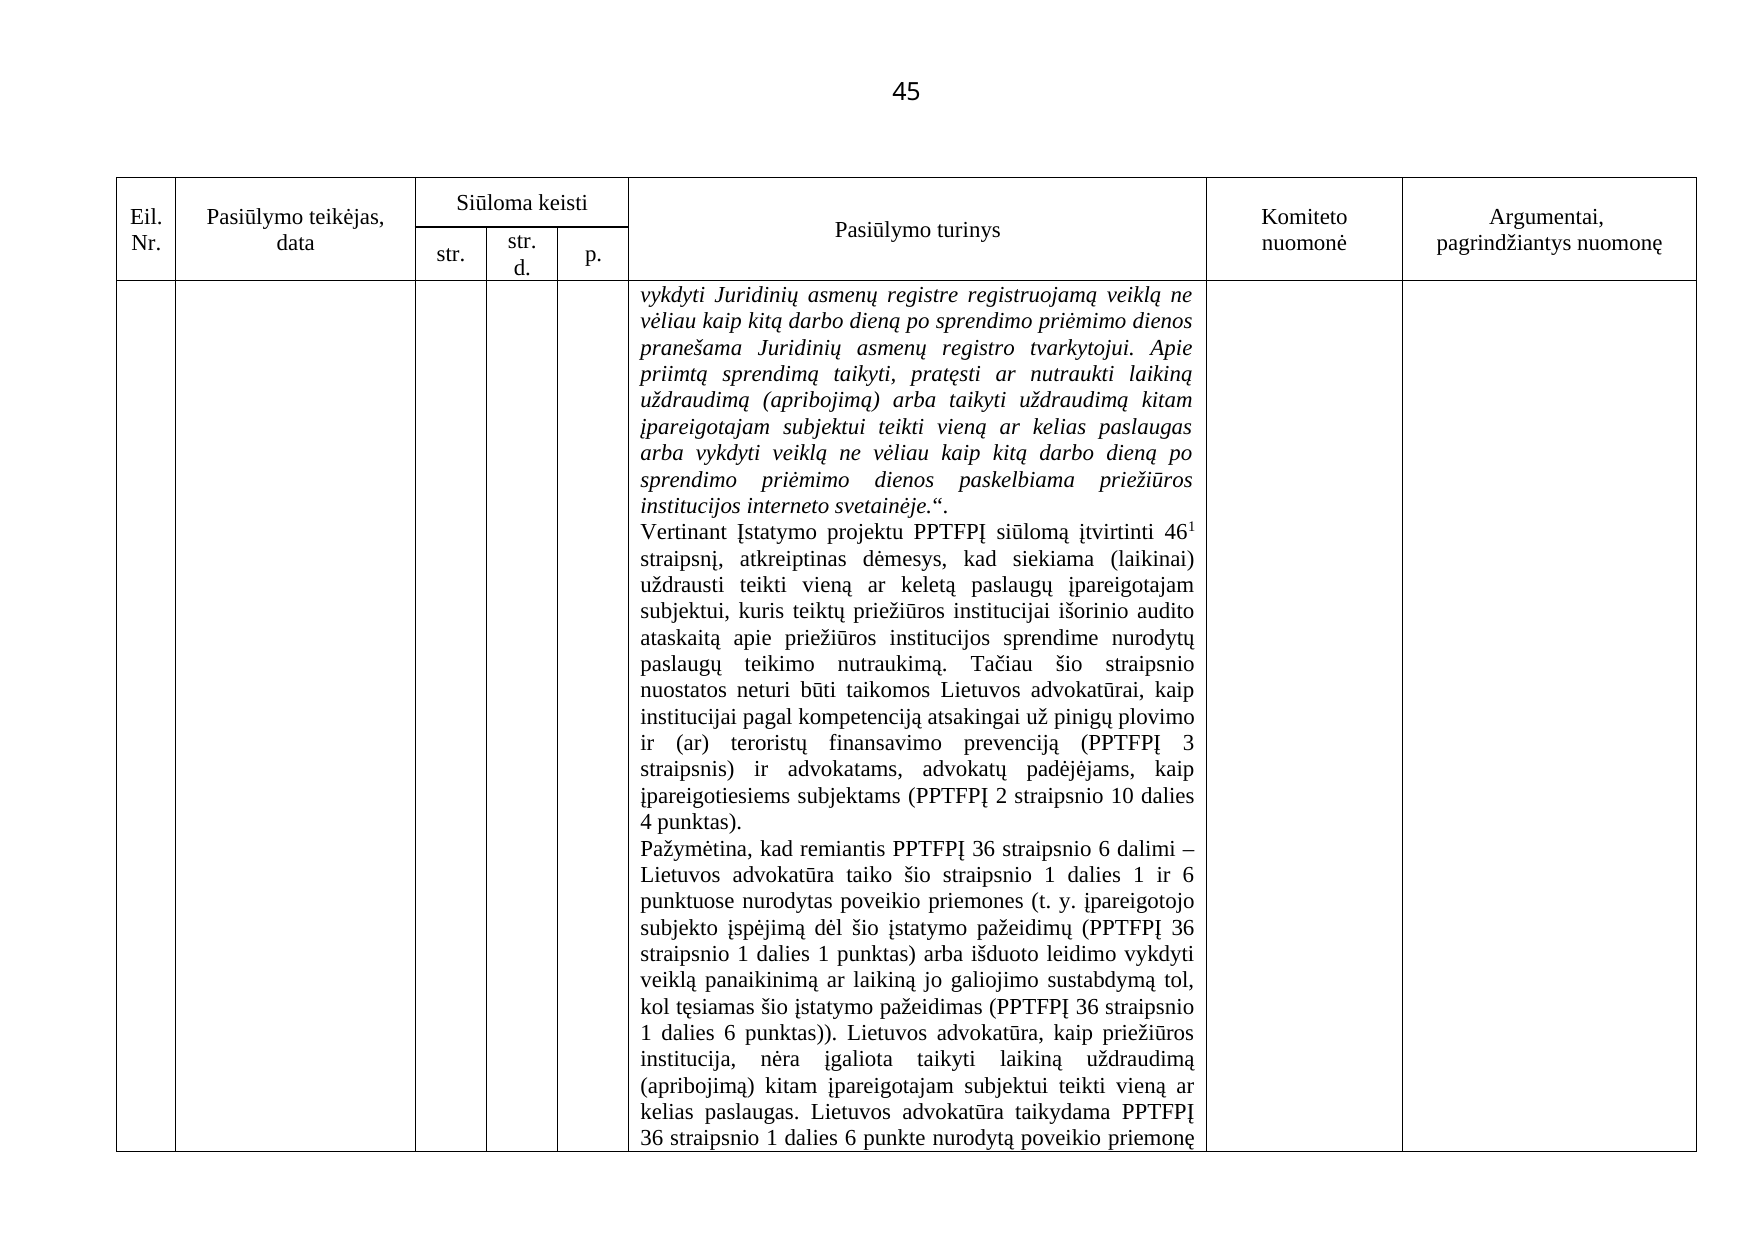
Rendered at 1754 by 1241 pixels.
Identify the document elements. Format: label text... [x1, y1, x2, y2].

table_header Argumentai, pagrindžiantys nuomonę [1403, 178, 1696, 280]
table_cell str. [416, 228, 486, 280]
table_header Pasiūlymo teikėjas, data [176, 178, 415, 280]
table_header Komiteto nuomonė [1207, 178, 1402, 280]
table_cell [117, 281, 175, 1151]
table_cell [487, 281, 557, 1151]
table_cell [558, 281, 628, 1151]
table_cell [416, 281, 486, 1151]
table_cell [1207, 281, 1402, 1151]
table_cell p. [558, 228, 628, 280]
table_cell [176, 281, 415, 1151]
table_cell vykdyti Juridinių asmenų registre registruojamą veiklą ne vėliau kaip kitą darbo dieną po sprendimo priėmimo dienos pranešama Juridinių asmenų registro tvarkytojui. Apie priimtą sprendimą taikyti, pratęsti ar nutraukti laikiną uždraudimą (apribojimą) arba taikyti uždraudimą kitam įpareigotajam subjektui teikti vieną ar kelias paslaugas arba vykdyti veiklą ne vėliau kaip kitą darbo dieną po sprendimo priėmimo dienos paskelbiama priežiūros institucijos interneto svetainėje.“. Vertinant Įstatymo projektu PPTFPĮ siūlomą įtvirtinti 461 straipsnį, atkreiptinas dėmesys, kad siekiama (laikinai) uždrausti teikti vieną ar keletą paslaugų įpareigotajam subjektui, kuris teiktų priežiūros institucijai išorinio audito ataskaitą apie priežiūros institucijos sprendime nurodytų paslaugų teikimo nutraukimą. Tačiau šio straipsnio nuostatos neturi būti taikomos Lietuvos advokatūrai, kaip institucijai pagal kompetenciją atsakingai už pinigų plovimo ir (ar) teroristų finansavimo prevenciją (PPTFPĮ 3 straipsnis) ir advokatams, advokatų padėjėjams, kaip įpareigotiesiems subjektams (PPTFPĮ 2 straipsnio 10 dalies 4 punktas). Pažymėtina, kad remiantis PPTFPĮ 36 straipsnio 6 dalimi – Lietuvos advokatūra taiko šio straipsnio 1 dalies 1 ir 6 punktuose nurodytas poveikio priemones (t. y. įpareigotojo subjekto įspėjimą dėl šio įstatymo pažeidimų (PPTFPĮ 36 straipsnio 1 dalies 1 punktas) arba išduoto leidimo vykdyti veiklą panaikinimą ar laikiną jo galiojimo sustabdymą tol, kol tęsiamas šio įstatymo pažeidimas (PPTFPĮ 36 straipsnio 1 dalies 6 punktas)). Lietuvos advokatūra, kaip priežiūros institucija, nėra įgaliota taikyti laikiną uždraudimą (apribojimą) kitam įpareigotajam subjektui teikti vieną ar kelias paslaugas. Lietuvos advokatūra taikydama PPTFPĮ 36 straipsnio 1 dalies 6 punkte nurodytą poveikio priemonę [629, 281, 1206, 1151]
table_header Siūloma keisti [416, 178, 628, 226]
table_header Eil. Nr. [117, 178, 175, 280]
table_cell str. d. [487, 228, 557, 280]
table_header Pasiūlymo turinys [629, 178, 1206, 280]
table_cell [1403, 281, 1696, 1151]
